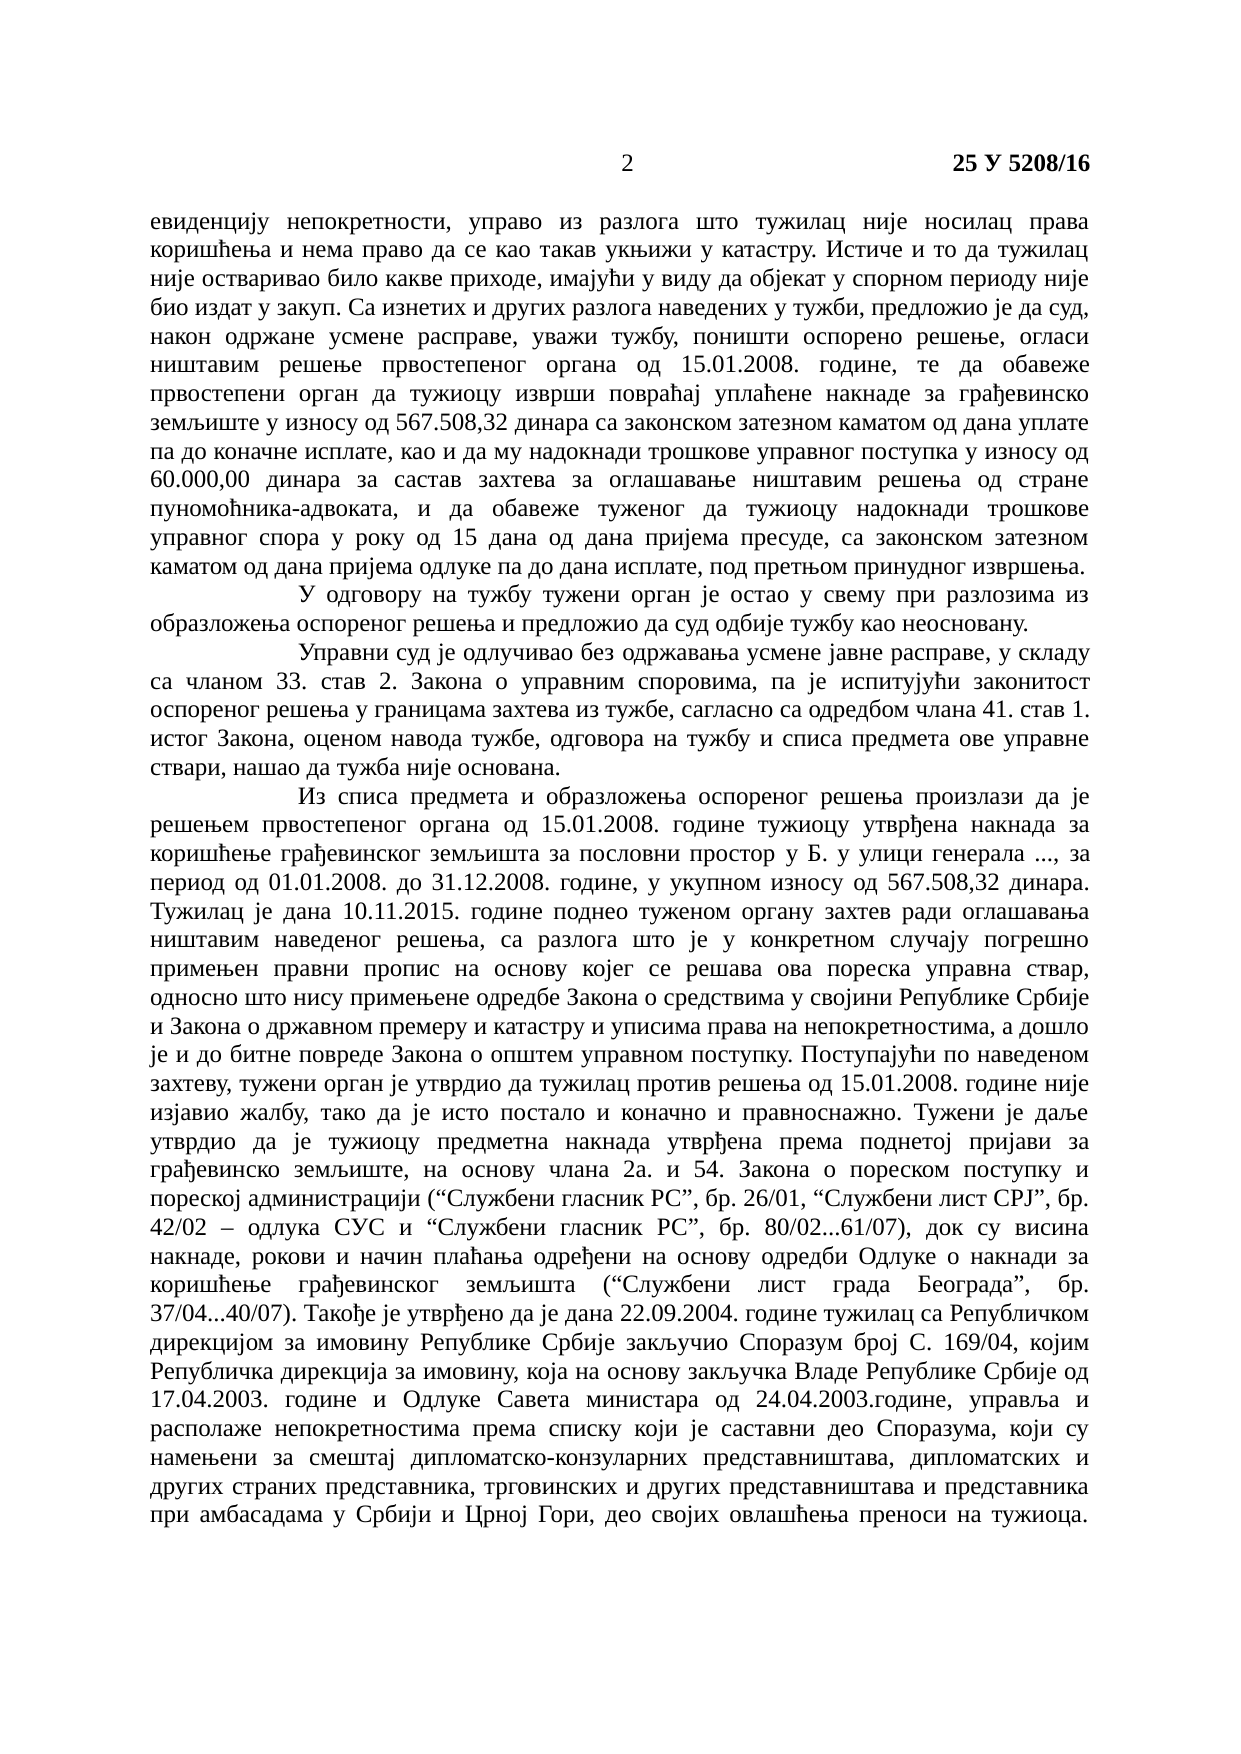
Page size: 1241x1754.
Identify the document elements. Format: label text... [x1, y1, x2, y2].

text Из списа предмета и образложења оспореног решења произлази да је решењем првостепеног органа од 15.01.2008. године тужиоцу утврђена накнада за коришћење грађевинског земљишта за пословни простор у Б. у улици генерала ..., за период од 01.01.2008. до 31.12.2008. године, у укупном износу од 567.508,32 динара. Тужилац је дана 10.11.2015. године поднео туженом органу захтев ради оглашавања ништавим наведеног решења, са разлога што је у конкретном случају погрешно примењен правни пропис на основу којег се решава ова пореска управна ствар, односно што нису примењене одредбе Закона о средствима у својини Републике Србије и Закона о државном премеру и катастру и уписима права на непокретностима, а дошло је и до битне повреде Закона о општем управном поступку. Поступајући по наведеном захтеву, тужени орган је утврдио да тужилац против решења од 15.01.2008. године није изјавио жалбу, тако да је исто постало и коначно и правноснажно. Тужени је даље утврдио да је тужиоцу предметна накнада утврђена према поднетој пријави за грађевинско земљиште, на основу члана 2а. и 54. Закона о пореском поступку и пореској администрацији (“Службени гласник РС”, бр. 26/01, “Службени лист СРЈ”, бр. 42/02 – одлука СУС и “Службени гласник РС”, бр. 80/02...61/07), док су висина накнаде, рокови и начин плаћања одређени на основу одредби Одлуке о накнади за коришћење грађевинског земљишта (“Службени лист града Београда”, бр. 37/04...40/07). Такође је утврђено да је дана 22.09.2004. године тужилац са Републичком дирекцијом за имовину Републике Србије закључио Споразум број С. 169/04, којим Републичка дирекција за имовину, која на основу закључка Владе Републике Србије од 17.04.2003. године и Одлуке Савета министара од 24.04.2003.године, управља и располаже непокретностима према списку који је саставни део Споразума, који су намењени за смештај дипломатско-конзуларних представништава, дипломатских и других страних представника, трговинских и других представништава и представника при амбасадама у Србији и Црној Гори, део својих овлашћења преноси на тужиоца. [150, 781, 1090, 1528]
text евиденцију непокретности, управо из разлога што тужилац није носилац права коришћења и нема право да се као такав укњижи у катастру. Истиче и то да тужилац није остваривао било какве приходе, имајући у виду да објекат у спорном периоду није био издат у закуп. Са изнетих и других разлога наведених у тужби, предложио је да суд, након одржане усмене расправе, уважи тужбу, поништи оспорено решење, огласи ништавим решење првостепеног органа од 15.01.2008. године, те да обавеже првостепени орган да тужиоцу изврши повраћај уплаћене накнаде за грађевинско земљиште у износу од 567.508,32 динара са законском затезном каматом од дана уплате па до коначне исплате, као и да му надокнади трошкове управног поступка у износу од 60.000,00 динара за састав захтева за оглашавање ништавим решења од стране пуномоћника-адвоката, и да обавеже туженог да тужиоцу надокнади трошкове управног спора у року од 15 дана од дана пријема пресуде, са законском затезном каматом од дана пријема одлуке па до дана исплате, под претњом принудног извршења. [150, 206, 1090, 579]
text У одговору на тужбу тужени орган је остао у свему при разлозима из образложења оспореног решења и предложио да суд одбије тужбу као неосновану. [150, 579, 1090, 637]
text Управни суд је одлучивао без одржавања усмене јавне расправе, у складу са чланом 33. став 2. Закона о управним споровима, па је испитујући законитост оспореног решења у границама захтева из тужбе, сагласно са одредбом члана 41. став 1. истог Закона, оценом навода тужбе, одговора на тужбу и списа предмета ове управне ствари, нашао да тужба није основана. [150, 637, 1090, 781]
